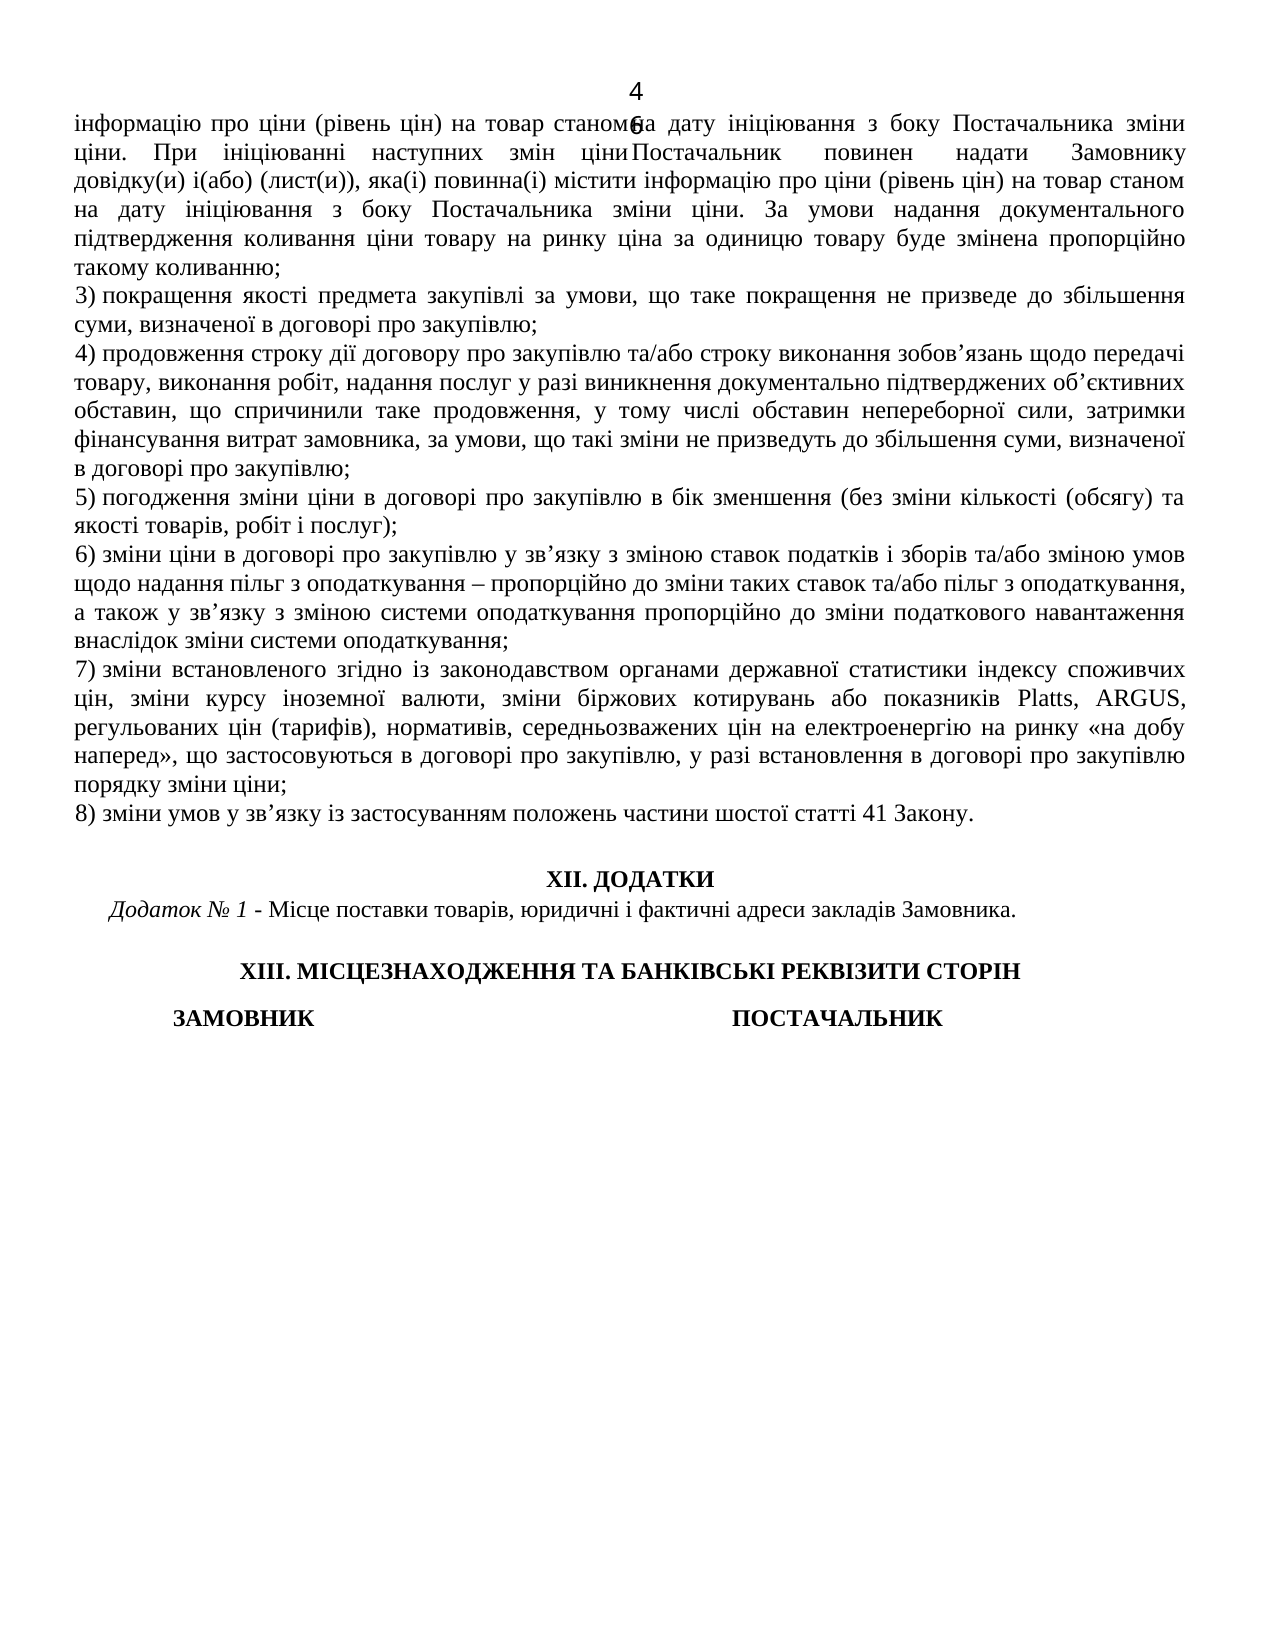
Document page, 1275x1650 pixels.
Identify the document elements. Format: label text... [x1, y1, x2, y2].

text XII. ДОДАТКИ [74, 865, 1186, 893]
text 7) зміни встановленого згідно із законодавством органами державної статистики індексу споживчих цін, зміни курсу іноземної валюти, зміни біржових котирувань або показників Platts, ARGUS, регульованих цін (тарифів), нормативів, середньозважених цін на електроенергію на ринку «на добу наперед», що застосовуються в договорі про закупівлю, у разі встановлення в договорі про закупівлю порядку зміни ціни; [74, 654, 1186, 798]
text ЗАМОВНИК ПОСТАЧАЛЬНИК [74, 1003, 1186, 1032]
text XIII. МІСЦЕЗНАХОДЖЕННЯ ТА БАНКІВСЬКІ РЕКВІЗИТИ СТОРІН [74, 957, 1186, 985]
text 4) продовження строку дії договору про закупівлю та/або строку виконання зобов’язань щодо передачі товару, виконання робіт, надання послуг у разі виникнення документально підтверджених об’єктивних обставин, що спричинили таке продовження, у тому числі обставин непереборної сили, затримки фінансування витрат замовника, за умови, що такі зміни не призведуть до збільшення суми, визначеної в договорі про закупівлю; [74, 338, 1186, 482]
text інформацію про ціни (рівень цін) на товар станом на дату ініціювання з боку Постачальника зміни ціни. При ініціюванні наступних змін ціни Постачальник повинен надати Замовнику довідку(и) і(або) (лист(и)), яка(і) повинна(і) містити інформацію про ціни (рівень цін) на товар станом на дату ініціювання з боку Постачальника зміни ціни. За умови надання документального підтвердження коливання ціни товару на ринку ціна за одиницю товару буде змінена пропорційно такому коливанню; [74, 108, 1186, 280]
text 8) зміни умов у зв’язку із застосуванням положень частини шостої статті 41 Закону. [74, 798, 1186, 827]
text Додаток № 1 - Місце поставки товарів, юридичні і фактичні адреси закладів Замовника. [74, 895, 1186, 923]
text 6) зміни ціни в договорі про закупівлю у зв’язку з зміною ставок податків і зборів та/або зміною умов щодо надання пільг з оподаткування – пропорційно до зміни таких ставок та/або пільг з оподаткування, а також у зв’язку з зміною системи оподаткування пропорційно до зміни податкового навантаження внаслідок зміни системи оподаткування; [74, 539, 1186, 654]
text 5) погодження зміни ціни в договорі про закупівлю в бік зменшення (без зміни кількості (обсягу) та якості товарів, робіт і послуг); [74, 482, 1186, 539]
text 3) покращення якості предмета закупівлі за умови, що таке покращення не призведе до збільшення суми, визначеної в договорі про закупівлю; [74, 280, 1186, 338]
